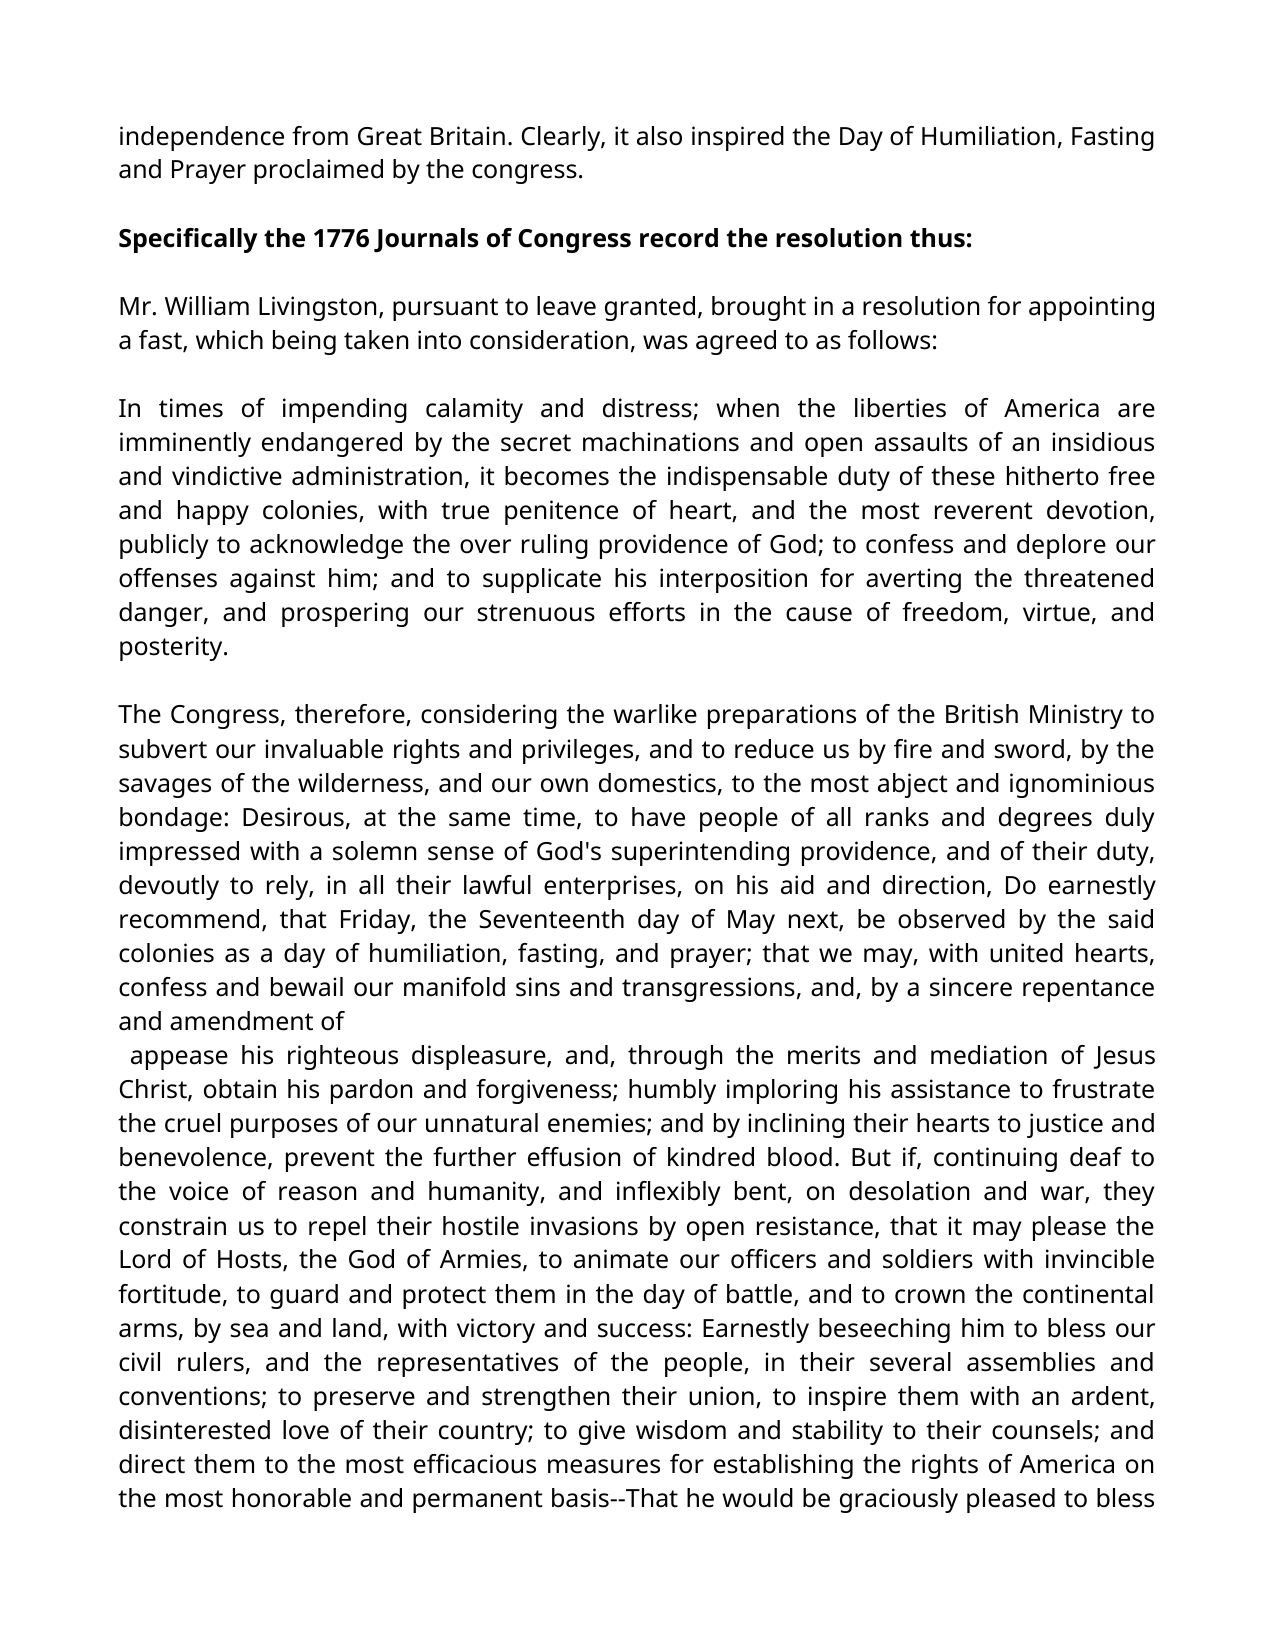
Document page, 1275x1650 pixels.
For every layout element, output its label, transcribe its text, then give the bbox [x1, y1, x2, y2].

text Specifically the 1776 Journals of Congress record the resolution thus: [118, 220, 1157, 254]
text The Congress, therefore, considering the warlike preparations of the British Ministry to subvert our invaluable rights and privileges, and to reduce us by fire and sword, by the savages of the wilderness, and our own domestics, to the most abject and ignominious bondage: Desirous, at the same time, to have people of all ranks and degrees duly impressed with a solemn sense of God's superintending providence, and of their duty, devoutly to rely, in all their lawful enterprises, on his aid and direction, Do earnestly recommend, that Friday, the Seventeenth day of May next, be observed by the said colonies as a day of humiliation, fasting, and prayer; that we may, with united hearts, confess and bewail our manifold sins and transgressions, and, by a sincere repentance and amendment of [118, 697, 1157, 1038]
text In times of impending calamity and distress; when the liberties of America are imminently endangered by the secret machinations and open assaults of an insidious and vindictive administration, it becomes the indispensable duty of these hitherto free and happy colonies, with true penitence of heart, and the most reverent devotion, publicly to acknowledge the over ruling providence of God; to confess and deplore our offenses against him; and to supplicate his interposition for averting the threatened danger, and prospering our strenuous efforts in the cause of freedom, virtue, and posterity. [118, 391, 1157, 663]
text appease his righteous displeasure, and, through the merits and mediation of Jesus Christ, obtain his pardon and forgiveness; humbly imploring his assistance to frustrate the cruel purposes of our unnatural enemies; and by inclining their hearts to justice and benevolence, prevent the further effusion of kindred blood. But if, continuing deaf to the voice of reason and humanity, and inflexibly bent, on desolation and war, they constrain us to repel their hostile invasions by open resistance, that it may please the Lord of Hosts, the God of Armies, to animate our officers and soldiers with invincible fortitude, to guard and protect them in the day of battle, and to crown the continental arms, by sea and land, with victory and success: Earnestly beseeching him to bless our civil rulers, and the representatives of the people, in their several assemblies and conventions; to preserve and strengthen their union, to inspire them with an ardent, disinterested love of their country; to give wisdom and stability to their counsels; and direct them to the most efficacious measures for establishing the rights of America on the most honorable and permanent basis--That he would be graciously pleased to bless [118, 1038, 1157, 1515]
text Mr. William Livingston, pursuant to leave granted, brought in a resolution for appointing a fast, which being taken into consideration, was agreed to as follows: [118, 288, 1157, 357]
text independence from Great Britain. Clearly, it also inspired the Day of Humiliation, Fasting and Prayer proclaimed by the congress. [118, 118, 1157, 186]
